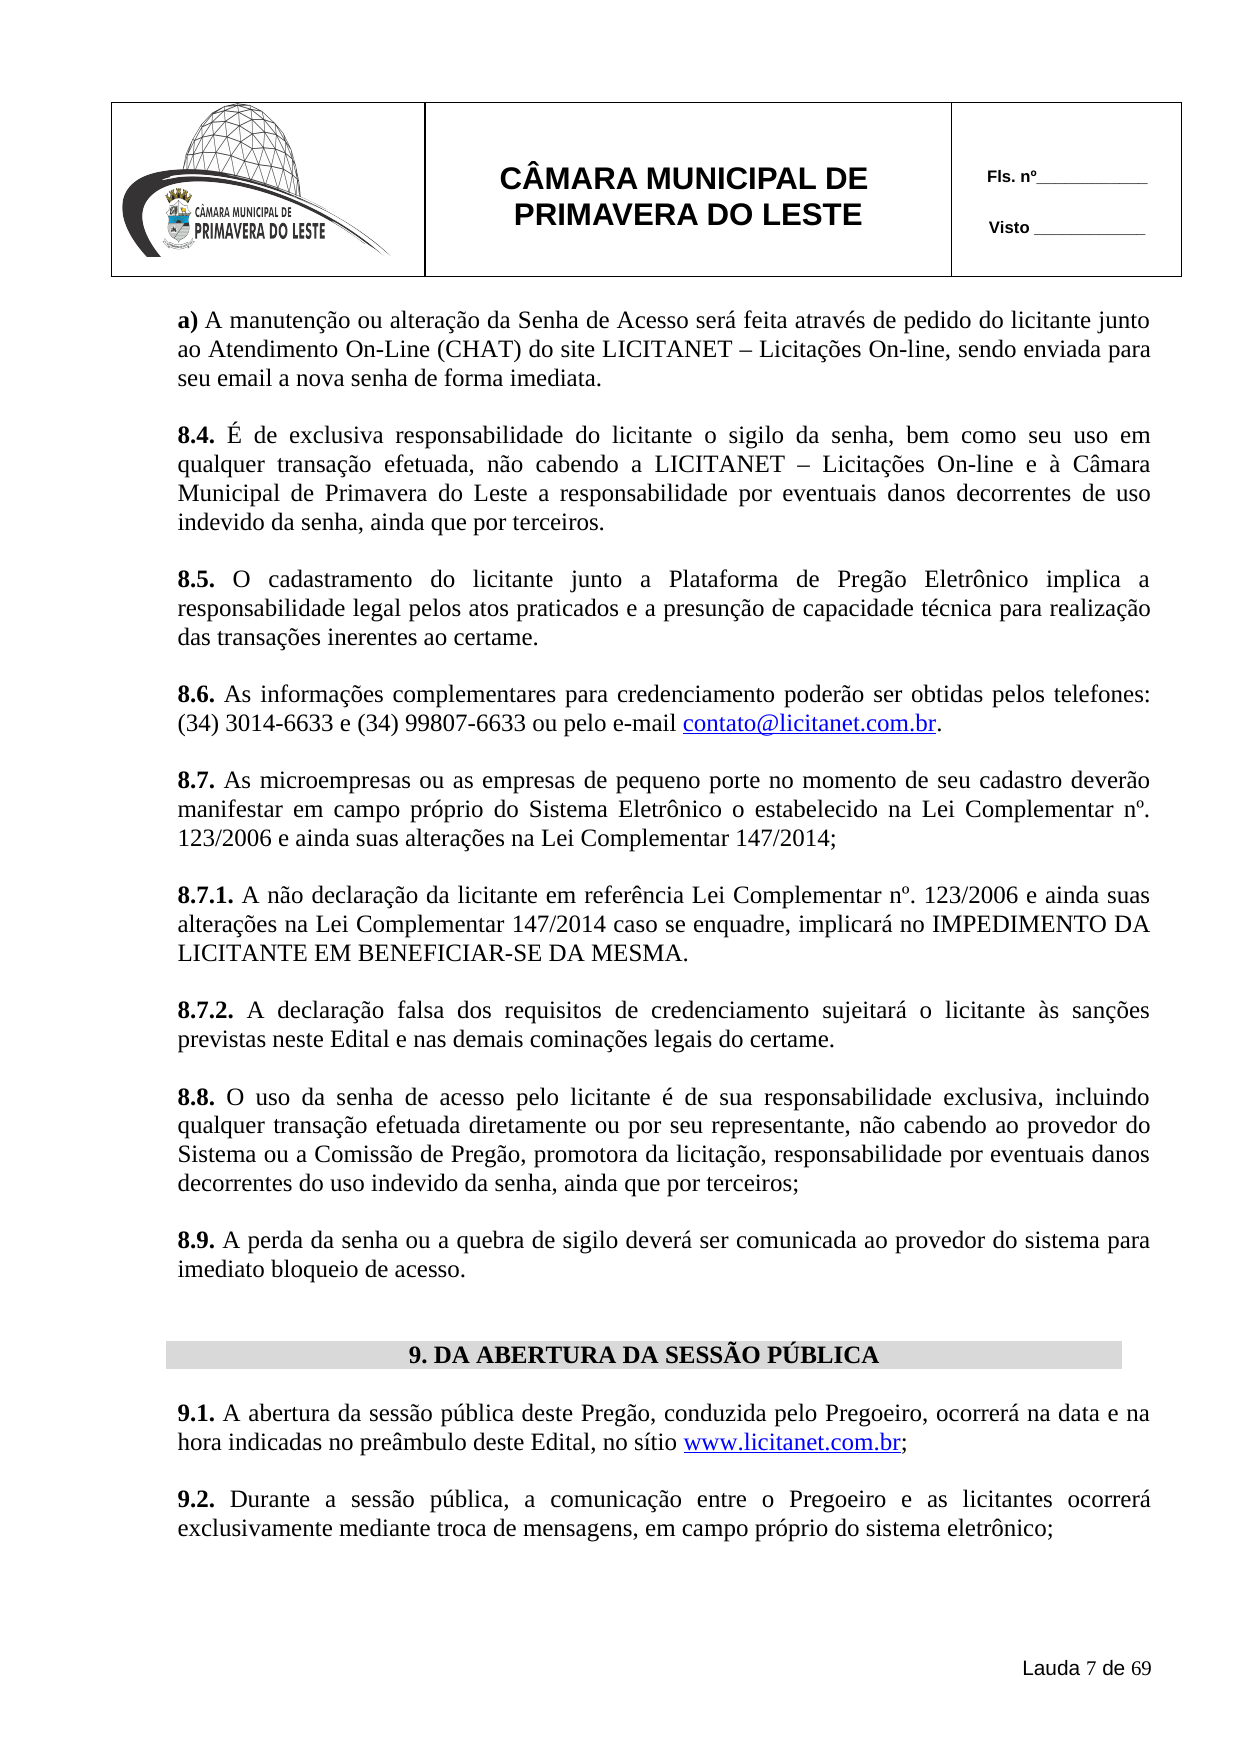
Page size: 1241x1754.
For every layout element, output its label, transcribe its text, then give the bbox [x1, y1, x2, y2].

text 8.7.2. A declaração falsa dos requisitos de credenciamento sujeitará o licitante às sanções previstas neste Edital e nas demais cominações legais do certame. [177, 996, 1152, 1053]
text 8.4. É de exclusiva responsabilidade do licitante o sigilo da senha, bem como seu uso em qualquer transação efetuada, não cabendo a LICITANET – Licitações On-line e à Câmara Municipal de Primavera do Leste a responsabilidade por eventuais danos decorrentes de uso indevido da senha, ainda que por terceiros. [177, 421, 1152, 536]
text 9.2. Durante a sessão pública, a comunicação entre o Pregoeiro e as licitantes ocorrerá exclusivamente mediante troca de mensagens, em campo próprio do sistema eletrônico; [177, 1484, 1152, 1542]
text 8.5. O cadastramento do licitante junto a Plataforma de Pregão Eletrônico implica a responsabilidade legal pelos atos praticados e a presunção de capacidade técnica para realização das transações inerentes ao certame. [177, 564, 1152, 651]
text 8.6. As informações complementares para credenciamento poderão ser obtidas pelos telefones: (34) 3014-6633 e (34) 99807-6633 ou pelo e-mail contato@licitanet.com.br. [177, 679, 1152, 737]
list A manutenção ou alteração da Senha de Acesso será feita através de pedido do licitante junto ao Atendimento On-Line (CHAT) do site LICITANET – Licitações On-line, sendo enviada para seu email a nova senha de forma imediata. [177, 306, 1152, 392]
table_header 9. DA ABERTURA DA SESSÃO PÚBLICA [166, 1341, 1122, 1369]
text 8.9. A perda da senha ou a quebra de sigilo deverá ser comunicada ao provedor do sistema para imediato bloqueio de acesso. [177, 1226, 1152, 1283]
picture [122, 103, 392, 257]
text 8.7. As microempresas ou as empresas de pequeno porte no momento de seu cadastro deverão manifestar em campo próprio do Sistema Eletrônico o estabelecido na Lei Complementar nº. 123/2006 e ainda suas alterações na Lei Complementar 147/2014; [177, 766, 1152, 852]
text 8.7.1. A não declaração da licitante em referência Lei Complementar nº. 123/2006 e ainda suas alterações na Lei Complementar 147/2014 caso se enquadre, implicará no IMPEDIMENTO DA LICITANTE EM BENEFICIAR-SE DA MESMA. [177, 881, 1152, 967]
text 8.8. O uso da senha de acesso pelo licitante é de sua responsabilidade exclusiva, incluindo qualquer transação efetuada diretamente ou por seu representante, não cabendo ao provedor do Sistema ou a Comissão de Pregão, promotora da licitação, responsabilidade por eventuais danos decorrentes do uso indevido da senha, ainda que por terceiros; [177, 1082, 1152, 1197]
text 9.1. A abertura da sessão pública deste Pregão, conduzida pelo Pregoeiro, ocorrerá na data e na hora indicadas no preâmbulo deste Edital, no sítio www.licitanet.com.br; [177, 1398, 1152, 1456]
